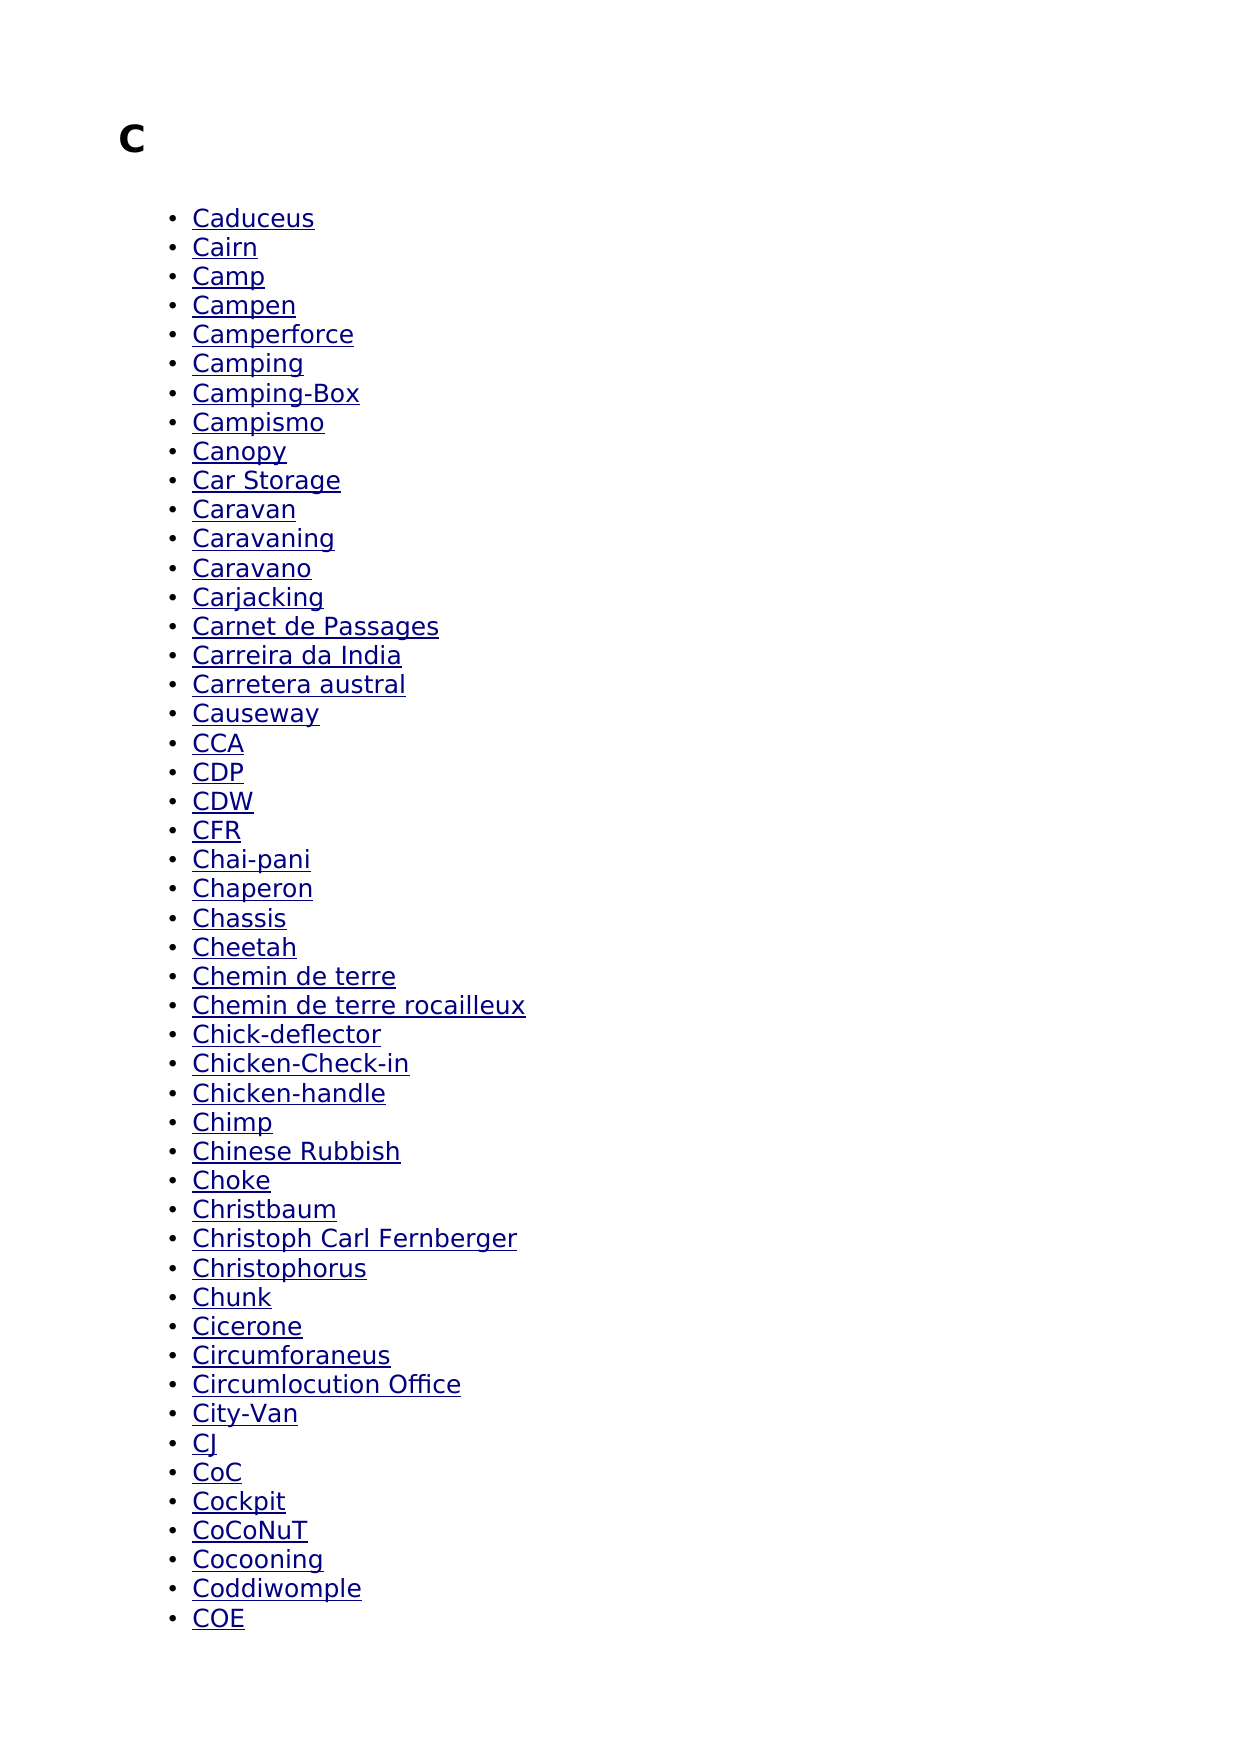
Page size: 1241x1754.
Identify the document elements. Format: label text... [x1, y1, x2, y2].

list Caravan [177, 495, 1122, 524]
list Coddiwomple [177, 1574, 1122, 1604]
list Christbaum [177, 1195, 1122, 1224]
list Canopy [177, 437, 1122, 466]
list Carjacking [177, 583, 1122, 612]
list Carnet de Passages [177, 612, 1122, 641]
list Christoph Carl Fernberger [177, 1224, 1122, 1254]
list Causeway [177, 699, 1122, 729]
list Caravano [177, 554, 1122, 583]
list Camping [177, 349, 1122, 379]
list Camping-Box [177, 379, 1122, 408]
list CJ [177, 1429, 1122, 1458]
list Chicken-Check-in [177, 1049, 1122, 1079]
list Carreira da India [177, 641, 1122, 670]
list Carretera austral [177, 670, 1122, 699]
list Chinese Rubbish [177, 1137, 1122, 1166]
list Car Storage [177, 466, 1122, 495]
list Chimp [177, 1108, 1122, 1137]
list Chemin de terre rocailleux [177, 991, 1122, 1020]
list Cheetah [177, 933, 1122, 962]
list CCA [177, 729, 1122, 758]
list Cicerone [177, 1312, 1122, 1341]
list Caduceus [177, 204, 1122, 233]
list Chai-pani [177, 845, 1122, 874]
list Cockpit [177, 1487, 1122, 1516]
list Circumforaneus [177, 1341, 1122, 1370]
list Chicken-handle [177, 1079, 1122, 1108]
list City-Van [177, 1399, 1122, 1429]
list COE [177, 1604, 1122, 1633]
list CFR [177, 816, 1122, 845]
list CDP [177, 758, 1122, 787]
list Christophorus [177, 1254, 1122, 1283]
subtitle C [118, 118, 1122, 162]
list Chunk [177, 1283, 1122, 1312]
list Cocooning [177, 1545, 1122, 1574]
list Campen [177, 291, 1122, 320]
list Chick-deflector [177, 1020, 1122, 1049]
list CDW [177, 787, 1122, 816]
list Campismo [177, 408, 1122, 437]
list Circumlocution Office [177, 1370, 1122, 1399]
list Camp [177, 262, 1122, 291]
list CoCoNuT [177, 1516, 1122, 1545]
list Cairn [177, 233, 1122, 262]
list Camperforce [177, 320, 1122, 349]
list Chassis [177, 904, 1122, 933]
list Choke [177, 1166, 1122, 1195]
list Caravaning [177, 524, 1122, 554]
list CoC [177, 1458, 1122, 1487]
list Chaperon [177, 874, 1122, 904]
list Chemin de terre [177, 962, 1122, 991]
